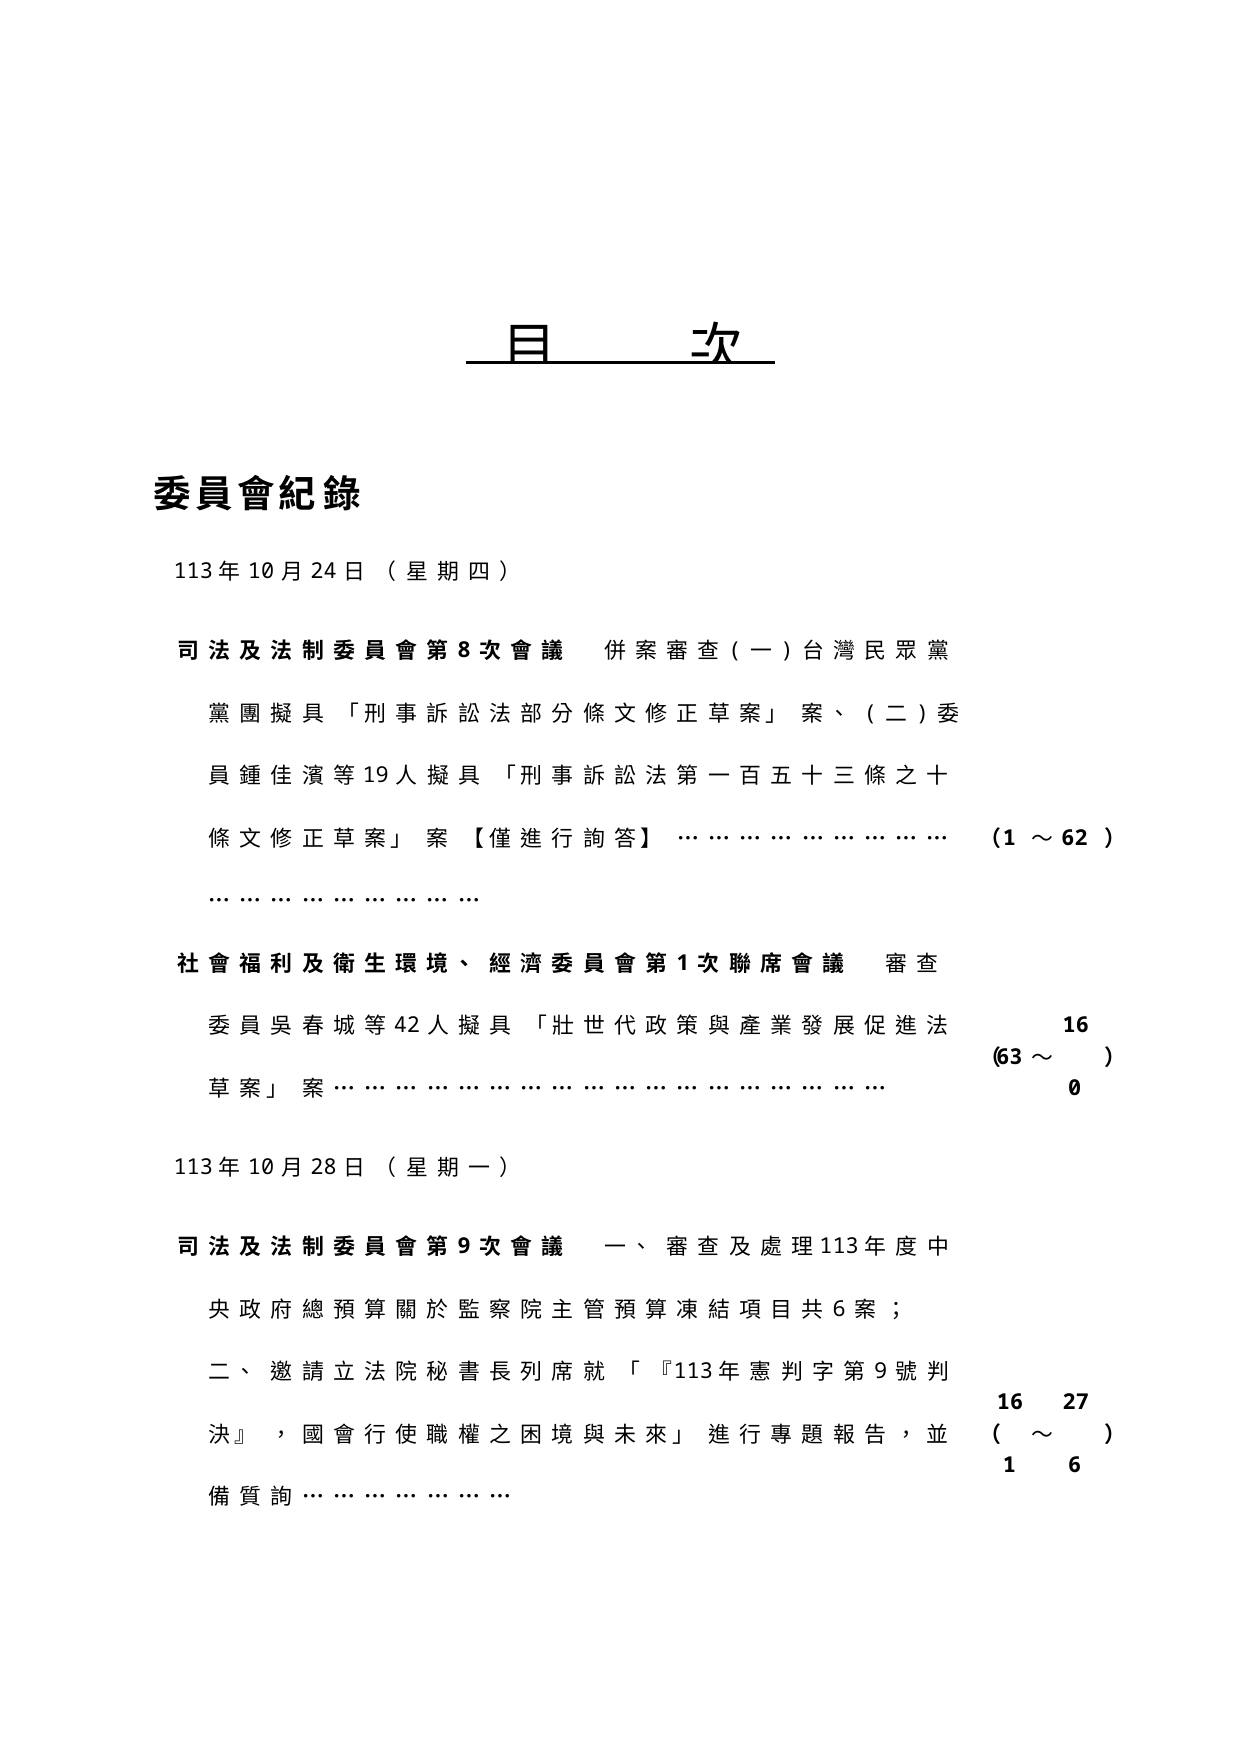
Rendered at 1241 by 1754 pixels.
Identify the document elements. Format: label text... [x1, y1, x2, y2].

table_cell （ [967, 931, 986, 1118]
table_cell 113年10月28日（星期一） [150, 1118, 1108, 1214]
table_cell 161 [986, 1214, 1023, 1526]
table_cell （ [967, 618, 986, 931]
table_cell ） [1091, 618, 1108, 931]
table_cell 276 [1053, 1214, 1091, 1526]
table_cell 1 [986, 618, 1023, 931]
table_cell 63 [986, 931, 1023, 1118]
table_header 目 次 [466, 281, 774, 361]
table_cell ～ [1023, 618, 1053, 931]
table_cell 社會福利及衛生環境、經濟委員會第1次聯席會議 審查委員吳春城等42人擬具「壯世代政策與產業發展促進法草案」案……………………………………………… [150, 931, 967, 1118]
table_cell 62 [1053, 618, 1091, 931]
table_cell ～ [1023, 1214, 1053, 1526]
table_header 委員會紀錄 113年10月24日（星期四） [150, 443, 1108, 618]
table_cell ） [1091, 931, 1108, 1118]
table_cell 160 [1053, 931, 1091, 1118]
table_cell （ [967, 1214, 986, 1526]
table_cell ） [1091, 1214, 1108, 1526]
table_cell 司法及法制委員會第9次會議 一、審查及處理113年度中央政府總預算關於監察院主管預算凍結項目共6案；二、邀請立法院秘書長列席就「『113年憲判字第9號判決』，國會行使職權之困境與未來」進行專題報告，並備質詢………………… [150, 1214, 967, 1526]
table_cell ～ [1023, 931, 1053, 1118]
table_cell 司法及法制委員會第8次會議 併案審查(一)台灣民眾黨黨團擬具「刑事訴訟法部分條文修正草案」案、(二)委員鍾佳濱等19人擬具「刑事訴訟法第一百五十三條之十條文修正草案」案【僅進行詢答】……………………………………………… [150, 618, 967, 931]
